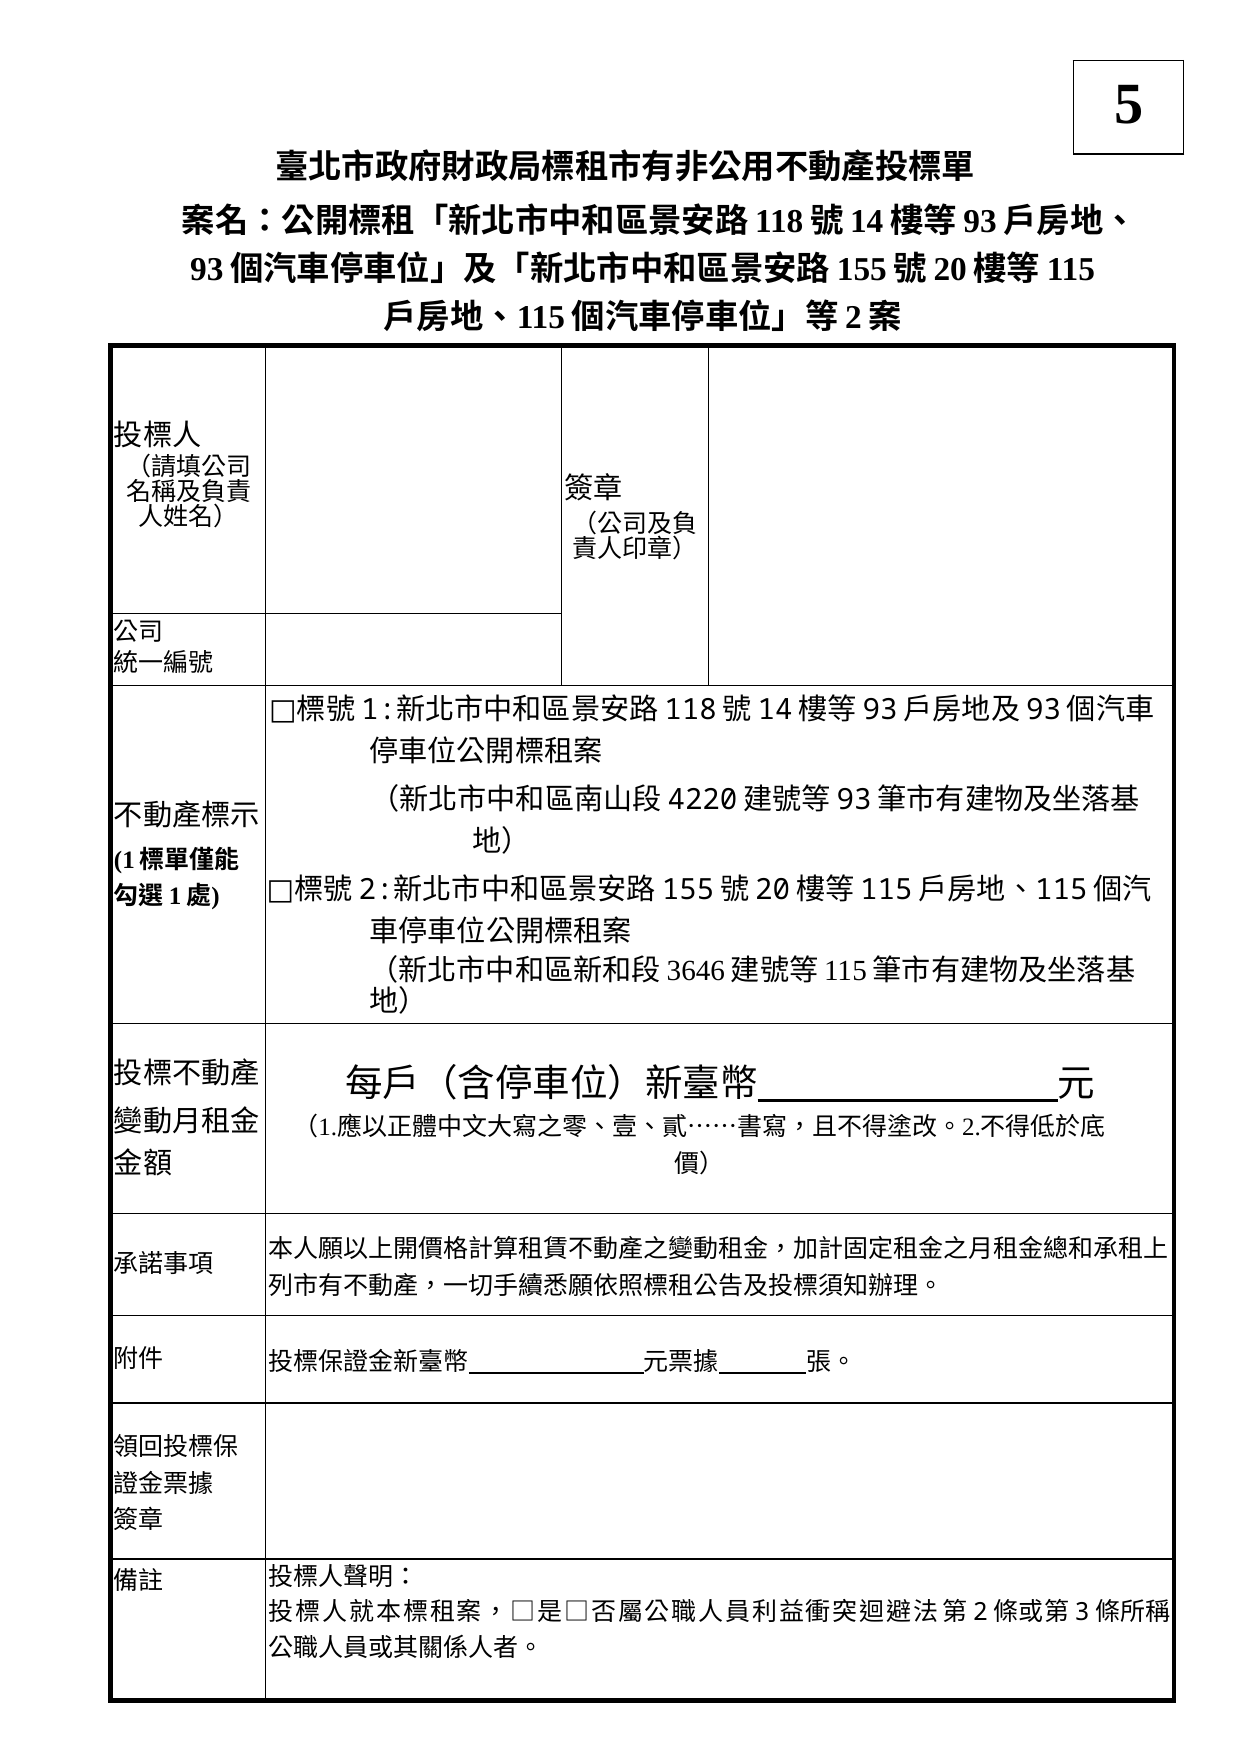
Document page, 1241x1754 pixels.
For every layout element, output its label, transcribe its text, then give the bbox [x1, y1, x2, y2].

table_cell 不動產標示 (1標單僅能勾選1處) [113, 686, 265, 1023]
text 臺北市政府財政局標租市有非公用不動產投標單 [177, 140, 1107, 188]
table_cell 公司 統一編號 [113, 614, 265, 684]
table_cell 承諾事項 [113, 1214, 265, 1315]
table_header 簽章 （公司及負責人印章） [562, 348, 708, 684]
table_cell 備註 [113, 1560, 265, 1698]
table_cell 投標人聲明： 投標人就本標租案，□是□否屬公職人員利益衝突迴避法第2條或第3條所稱公職人員或其關係人者。 [266, 1560, 1172, 1698]
table_cell 領回投標保證金票據 簽章 [113, 1404, 265, 1558]
table_cell 本人願以上開價格計算租賃不動產之變動租金，加計固定租金之月租金總和承租上列市有不動產，一切手續悉願依照標租公告及投標須知辦理。 [266, 1214, 1172, 1315]
text 案名：公開標租「新北市中和區景安路118號14樓等93戶房地、93個汽車停車位」及「新北市中和區景安路155號20樓等115戶房地、115個汽車停車位」等2案 [177, 193, 1107, 338]
table_header [266, 348, 561, 613]
table_cell [266, 614, 561, 684]
table_header [709, 348, 1172, 684]
text 5 [1089, 69, 1168, 136]
table_cell 投標不動產 變動月租金金額 [113, 1024, 265, 1213]
table_cell 附件 [113, 1316, 265, 1402]
table_cell □標號1:新北市中和區景安路118號14樓等93戶房地及93個汽車停車位公開標租案 （新北市中和區南山段4220建號等93筆市有建物及坐落基地） □標號2:新北市中和區景安路155號20樓等115戶房地、115個汽車停車位公開標租案 （新北市中和區新和段3646建號等115筆市有建物及坐落基地） [266, 686, 1172, 1023]
table_cell 每戶（含停車位）新臺幣 元 （1.應以正體中文大寫之零、壹、貳……書寫，且不得塗改。2.不得低於底價） [266, 1024, 1172, 1213]
table_cell [266, 1404, 1172, 1558]
table_cell 投標保證金新臺幣 元票據 張。 [266, 1316, 1172, 1402]
text [1074, 61, 1183, 153]
table_header 投標人 （請填公司名稱及負責人姓名） [113, 348, 265, 613]
